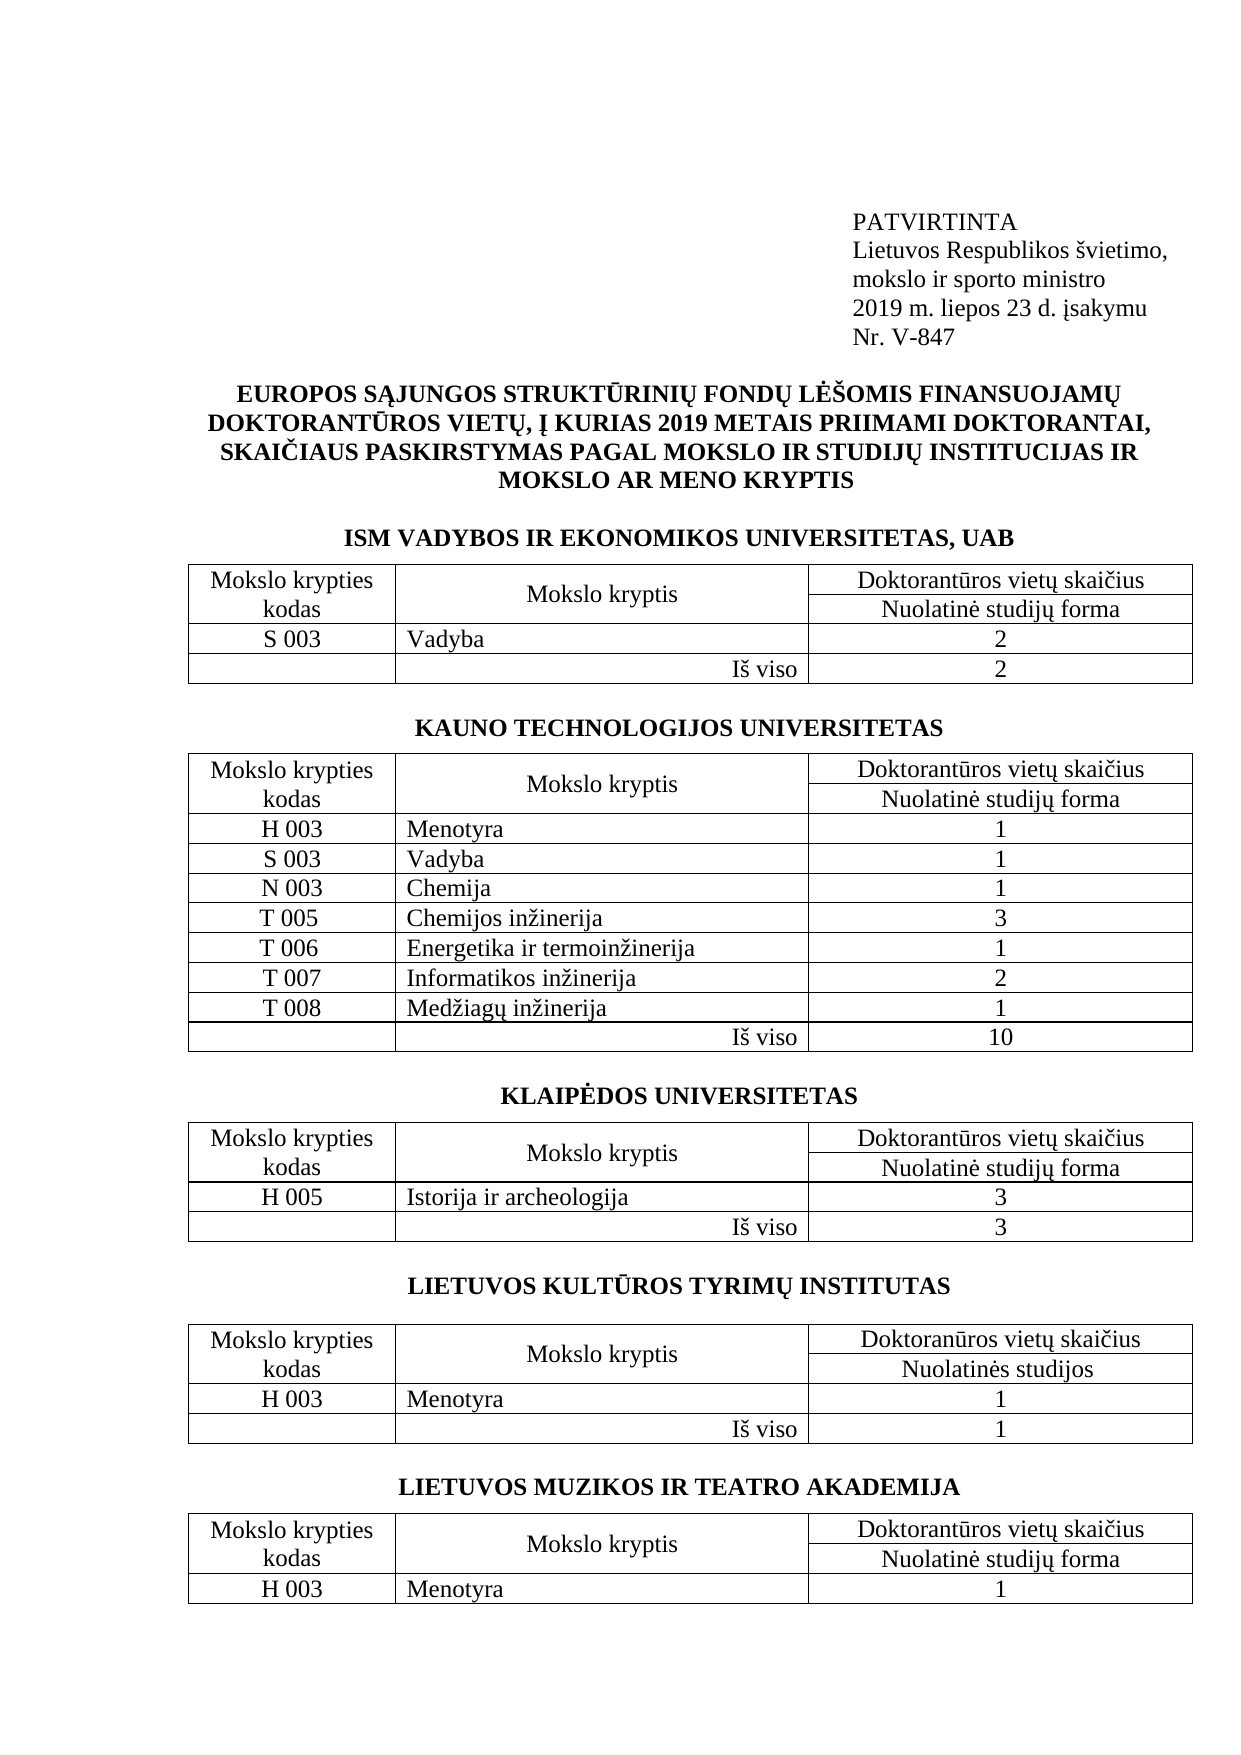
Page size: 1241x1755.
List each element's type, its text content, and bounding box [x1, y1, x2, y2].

text KLAIPĖDOS UNIVERSITETAS [177, 1081, 1181, 1110]
table_cell Iš viso [396, 654, 808, 683]
table_header Mokslo kryptis [396, 1123, 808, 1181]
table_cell 3 [809, 903, 1192, 932]
table_header Doktoranūros vietų skaičius [809, 1325, 1192, 1353]
text EUROPOS SĄJUNGOS STRUKTŪRINIŲ FONDŲ LĖŠOMIS FINANSUOJAMŲ DOKTORANTŪROS VIETŲ, Į KURIAS 2019 METAIS PRIIMAMI DOKTORANTAI, SKAIČIAUS PASKIRSTYMAS PAGAL MOKSLO IR STUDIJŲ INSTITUCIJAS IR MOKSLO AR MENO KRYPTIS [177, 379, 1181, 494]
table_header Doktorantūros vietų skaičius [809, 754, 1192, 783]
table_header Mokslo kryptis [396, 754, 808, 813]
table_cell Iš viso [396, 1414, 808, 1443]
table_header Mokslo krypties kodas [189, 1325, 395, 1383]
text LIETUVOS MUZIKOS IR TEATRO AKADEMIJA [177, 1472, 1181, 1501]
text PATVIRTINTA [852, 207, 1181, 235]
table_cell 1 [809, 933, 1192, 962]
table_cell H 003 [189, 1574, 395, 1603]
text 2019 m. liepos 23 d. įsakymu [852, 293, 1181, 322]
table_cell S 003 [189, 844, 395, 872]
table_cell Nuolatinė studijų forma [809, 1544, 1192, 1573]
text Nr. V-847 [852, 322, 1181, 350]
table_cell [189, 654, 395, 683]
table_cell 1 [809, 993, 1192, 1021]
table_header Mokslo krypties kodas [189, 565, 395, 623]
table_cell Menotyra [396, 1384, 808, 1413]
text Lietuvos Respublikos švietimo, [852, 235, 1181, 264]
table_cell 3 [809, 1183, 1192, 1211]
table_cell 1 [809, 1384, 1192, 1413]
text Lietuvos KULTŪROS TYRIMŲ INSTITUTAS [177, 1271, 1181, 1299]
table_header Doktorantūros vietų skaičius [809, 565, 1192, 593]
table_cell Nuolatinės studijos [809, 1354, 1192, 1383]
table_cell Nuolatinė studijų forma [809, 595, 1192, 623]
table_cell 2 [809, 624, 1192, 653]
text mokslo ir sporto ministro [852, 264, 1181, 293]
table_cell [189, 1023, 395, 1051]
table_header Mokslo krypties kodas [189, 1514, 395, 1573]
table_cell Menotyra [396, 814, 808, 843]
table_cell 1 [809, 814, 1192, 843]
table_cell Iš viso [396, 1023, 808, 1051]
table_cell 3 [809, 1212, 1192, 1241]
table_cell N 003 [189, 874, 395, 902]
table_cell H 003 [189, 1384, 395, 1413]
table_header Mokslo kryptis [396, 1514, 808, 1573]
table_header Doktorantūros vietų skaičius [809, 1514, 1192, 1543]
table_cell Nuolatinė studijų forma [809, 784, 1192, 813]
table_cell Menotyra [396, 1574, 808, 1603]
table_cell Medžiagų inžinerija [396, 993, 808, 1021]
table_header Mokslo kryptis [396, 565, 808, 623]
table_cell T 005 [189, 903, 395, 932]
table_header Mokslo krypties kodas [189, 754, 395, 813]
table_cell T 008 [189, 993, 395, 1021]
table_cell Informatikos inžinerija [396, 963, 808, 992]
table_cell Istorija ir archeologija [396, 1183, 808, 1211]
table_cell Vadyba [396, 624, 808, 653]
text ISM VADYBOS IR EKONOMIKOS UNIVERSITETAS, UAB [177, 523, 1181, 552]
table_cell [189, 1414, 395, 1443]
table_header Mokslo kryptis [396, 1325, 808, 1383]
table_cell H 003 [189, 814, 395, 843]
table_cell Energetika ir termoinžinerija [396, 933, 808, 962]
table_cell Nuolatinė studijų forma [809, 1153, 1192, 1181]
table_cell 1 [809, 1414, 1192, 1443]
table_cell 10 [809, 1023, 1192, 1051]
table_cell Chemijos inžinerija [396, 903, 808, 932]
table_cell T 007 [189, 963, 395, 992]
table_cell T 006 [189, 933, 395, 962]
table_cell 1 [809, 844, 1192, 872]
table_cell H 005 [189, 1183, 395, 1211]
table_cell [189, 1212, 395, 1241]
table_cell Vadyba [396, 844, 808, 872]
table_cell Chemija [396, 874, 808, 902]
table_header Mokslo krypties kodas [189, 1123, 395, 1181]
text KAUNO TECHNOLOGIJOS UNIVERSITETAS [177, 713, 1181, 741]
table_header Doktorantūros vietų skaičius [809, 1123, 1192, 1152]
table_cell 2 [809, 654, 1192, 683]
table_cell S 003 [189, 624, 395, 653]
table_cell Iš viso [396, 1212, 808, 1241]
table_cell 1 [809, 1574, 1192, 1603]
table_cell 1 [809, 874, 1192, 902]
table_cell 2 [809, 963, 1192, 992]
